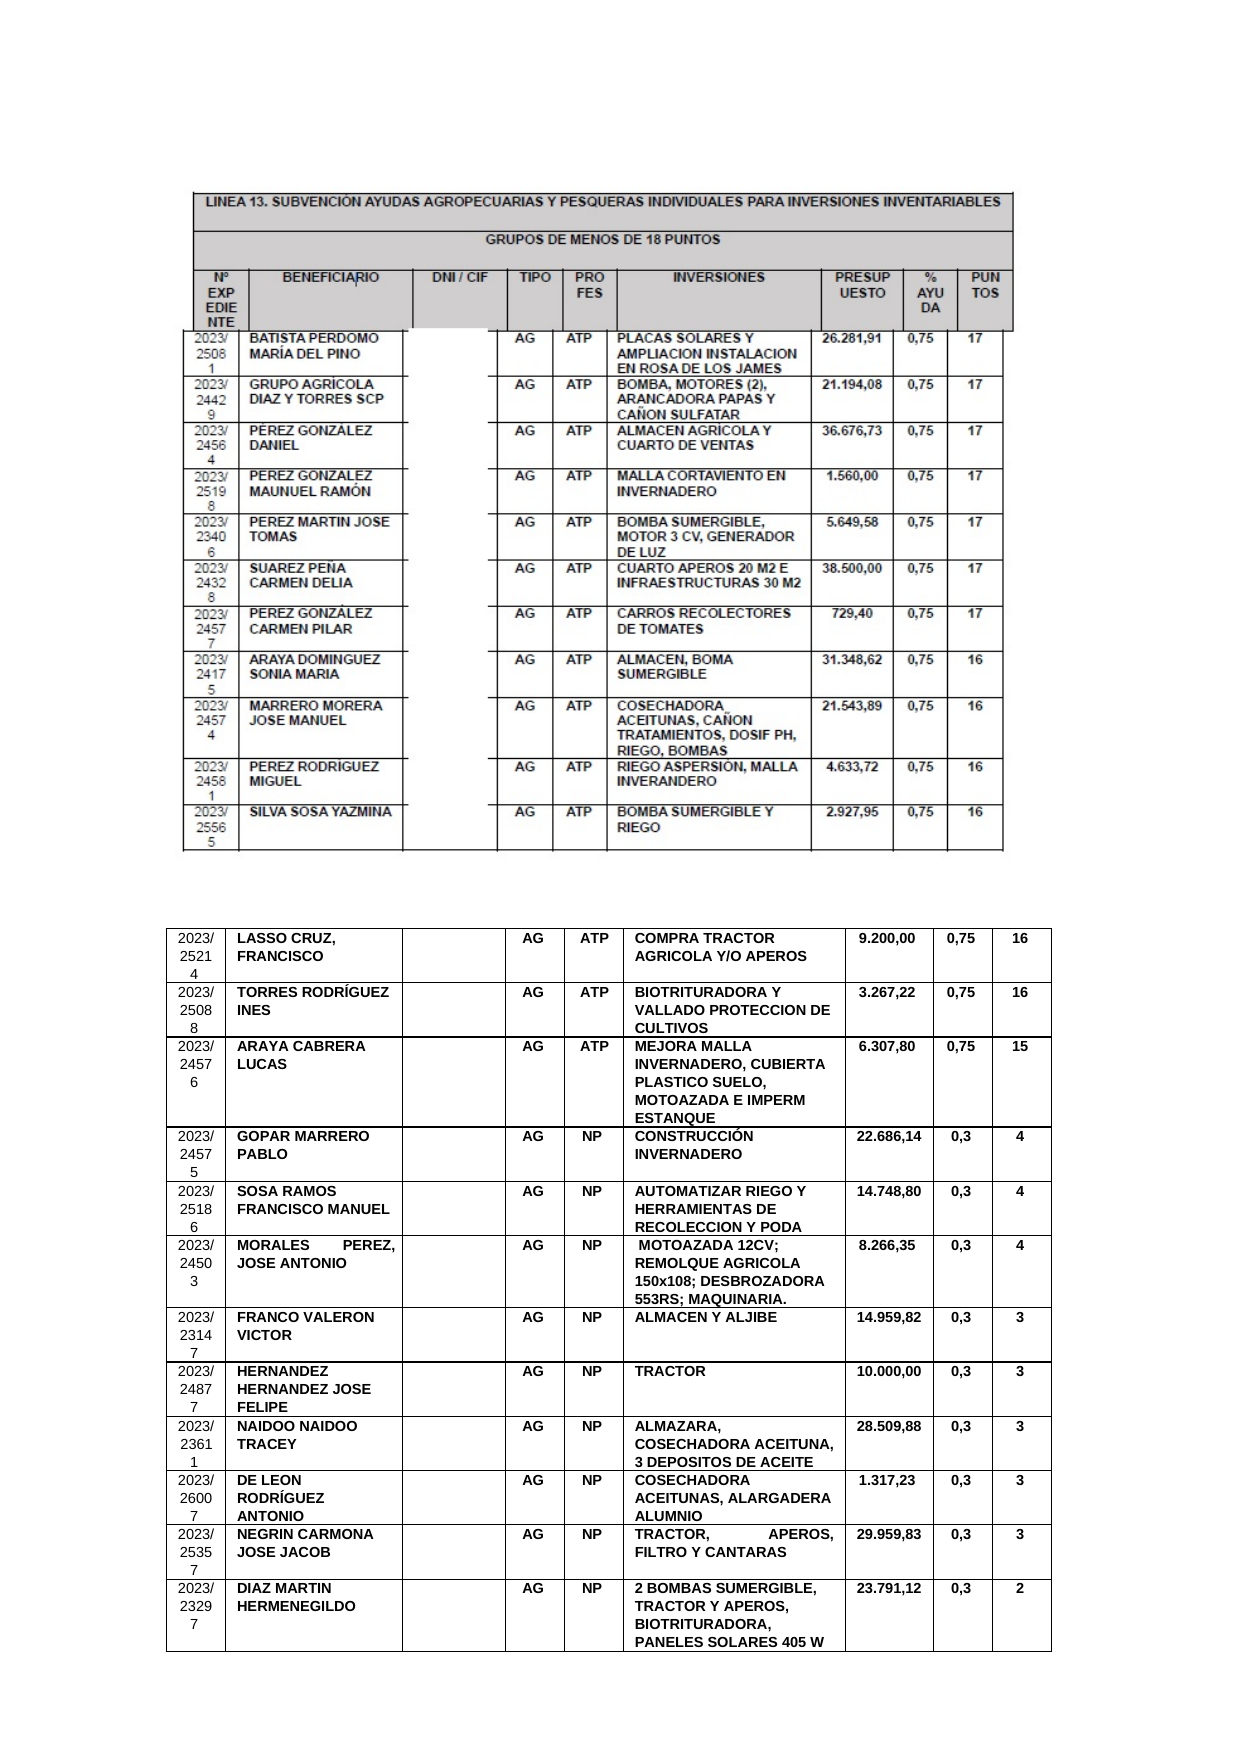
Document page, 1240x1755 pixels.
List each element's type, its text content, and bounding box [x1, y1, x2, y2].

table_cell 3 [993, 1363, 1051, 1416]
table_cell GOPAR MARRERO PABLO [226, 1128, 402, 1181]
table_cell AG [506, 983, 564, 1036]
table_cell 28.509,88 [846, 1417, 933, 1470]
table_cell TRACTOR [624, 1363, 845, 1416]
table_cell DIAZ MARTIN HERMENEGILDO [226, 1580, 402, 1651]
table_header AG [506, 929, 564, 982]
table_cell 8.266,35 [846, 1236, 933, 1307]
table_header 0,75 [934, 929, 992, 982]
table_cell 2023/ 2600 7 [167, 1471, 225, 1524]
table_header LASSO CRUZ, FRANCISCO [226, 929, 402, 982]
table_cell [403, 1038, 505, 1126]
table_cell MEJORA MALLA INVERNADERO, CUBIERTA PLASTICO SUELO, MOTOAZADA E IMPERM ESTANQUE [624, 1038, 845, 1126]
table_header 9.200,00 [846, 929, 933, 982]
table_cell NP [565, 1525, 623, 1578]
picture [164, 187, 1063, 926]
table_cell [403, 1363, 505, 1416]
table_cell 14.959,82 [846, 1308, 933, 1361]
table_cell AUTOMATIZAR RIEGO Y HERRAMIENTAS DE RECOLECCION Y PODA [624, 1182, 845, 1235]
table_cell 0,3 [934, 1417, 992, 1470]
table_cell AG [506, 1580, 564, 1651]
table_cell 0,3 [934, 1308, 992, 1361]
table_cell 0,3 [934, 1182, 992, 1235]
table_cell ATP [565, 983, 623, 1036]
table_cell 2023/ 2535 7 [167, 1525, 225, 1578]
table_cell 6.307,80 [846, 1038, 933, 1126]
table_cell [403, 1128, 505, 1181]
table_cell CONSTRUCCIÓN INVERNADERO [624, 1128, 845, 1181]
table_header COMPRA TRACTOR AGRICOLA Y/O APEROS [624, 929, 845, 982]
table_cell [403, 1182, 505, 1235]
table_cell 0,3 [934, 1525, 992, 1578]
table_cell AG [506, 1417, 564, 1470]
table_cell 2023/ 2487 7 [167, 1363, 225, 1416]
table_cell 23.791,12 [846, 1580, 933, 1651]
table_cell [403, 1308, 505, 1361]
table_header 16 [993, 929, 1051, 982]
table_cell 3 [993, 1417, 1051, 1470]
table_cell MOTOAZADA 12CV; REMOLQUE AGRICOLA 150x108; DESBROZADORA 553RS; MAQUINARIA. [624, 1236, 845, 1307]
table_cell [403, 1525, 505, 1578]
table_cell 1.317,23 [846, 1471, 933, 1524]
table_cell NEGRIN CARMONA JOSE JACOB [226, 1525, 402, 1578]
table_cell [403, 1471, 505, 1524]
table_cell 0,3 [934, 1580, 992, 1651]
table_cell AG [506, 1363, 564, 1416]
table_cell ATP [565, 1038, 623, 1126]
table_cell 2023/ 2314 7 [167, 1308, 225, 1361]
table_cell 29.959,83 [846, 1525, 933, 1578]
table_cell 0,3 [934, 1471, 992, 1524]
table_cell AG [506, 1308, 564, 1361]
table_cell TRACTOR, APEROS, FILTRO Y CANTARAS [624, 1525, 845, 1578]
table_cell 3 [993, 1525, 1051, 1578]
table_cell NP [565, 1308, 623, 1361]
table_cell 16 [993, 983, 1051, 1036]
table_cell 4 [993, 1236, 1051, 1307]
table_cell 3 [993, 1308, 1051, 1361]
table_cell 4 [993, 1128, 1051, 1181]
table_cell 15 [993, 1038, 1051, 1126]
table_cell NP [565, 1580, 623, 1651]
table_header [403, 929, 505, 982]
table_cell AG [506, 1038, 564, 1126]
table_cell 2 BOMBAS SUMERGIBLE, TRACTOR Y APEROS, BIOTRITURADORA, PANELES SOLARES 405 W [624, 1580, 845, 1651]
table_cell AG [506, 1525, 564, 1578]
table_cell 2 [993, 1580, 1051, 1651]
table_cell ALMAZARA, COSECHADORA ACEITUNA, 3 DEPOSITOS DE ACEITE [624, 1417, 845, 1470]
table_cell MORALES PEREZ, JOSE ANTONIO [226, 1236, 402, 1307]
table_cell NP [565, 1363, 623, 1416]
table_cell BIOTRITURADORA Y VALLADO PROTECCION DE CULTIVOS [624, 983, 845, 1036]
table_cell AG [506, 1471, 564, 1524]
table_cell ALMACEN Y ALJIBE [624, 1308, 845, 1361]
table_cell FRANCO VALERON VICTOR [226, 1308, 402, 1361]
table_cell AG [506, 1236, 564, 1307]
table_cell NP [565, 1471, 623, 1524]
table_cell [403, 1236, 505, 1307]
table_cell ARAYA CABRERA LUCAS [226, 1038, 402, 1126]
table_cell 2023/ 2361 1 [167, 1417, 225, 1470]
table_cell AG [506, 1182, 564, 1235]
table_cell 2023/ 2508 8 [167, 983, 225, 1036]
table_cell HERNANDEZ HERNANDEZ JOSE FELIPE [226, 1363, 402, 1416]
table_cell 2023/ 2457 6 [167, 1038, 225, 1126]
table_cell 0,3 [934, 1128, 992, 1181]
table_cell TORRES RODRÍGUEZ INES [226, 983, 402, 1036]
table_cell 3 [993, 1471, 1051, 1524]
table_cell NP [565, 1236, 623, 1307]
table_cell [403, 1580, 505, 1651]
table_header 2023/ 2521 4 [167, 929, 225, 982]
table_cell COSECHADORA ACEITUNAS, ALARGADERA ALUMNIO [624, 1471, 845, 1524]
table_cell 10.000,00 [846, 1363, 933, 1416]
table_cell SOSA RAMOS FRANCISCO MANUEL [226, 1182, 402, 1235]
table_cell NP [565, 1128, 623, 1181]
table_cell 22.686,14 [846, 1128, 933, 1181]
table_cell 0,3 [934, 1236, 992, 1307]
table_cell 0,75 [934, 983, 992, 1036]
table_cell 0,3 [934, 1363, 992, 1416]
table_cell 14.748,80 [846, 1182, 933, 1235]
table_cell 2023/ 2450 3 [167, 1236, 225, 1307]
table_cell NAIDOO NAIDOO TRACEY [226, 1417, 402, 1470]
table_cell 3.267,22 [846, 983, 933, 1036]
table_cell 2023/ 2329 7 [167, 1580, 225, 1651]
table_cell DE LEON RODRÍGUEZ ANTONIO [226, 1471, 402, 1524]
table_cell 4 [993, 1182, 1051, 1235]
table_cell NP [565, 1417, 623, 1470]
table_header ATP [565, 929, 623, 982]
table_cell NP [565, 1182, 623, 1235]
table_cell AG [506, 1128, 564, 1181]
table_cell 0,75 [934, 1038, 992, 1126]
table_cell [403, 1417, 505, 1470]
table_cell 2023/ 2457 5 [167, 1128, 225, 1181]
table_cell 2023/ 2518 6 [167, 1182, 225, 1235]
table_cell [403, 983, 505, 1036]
